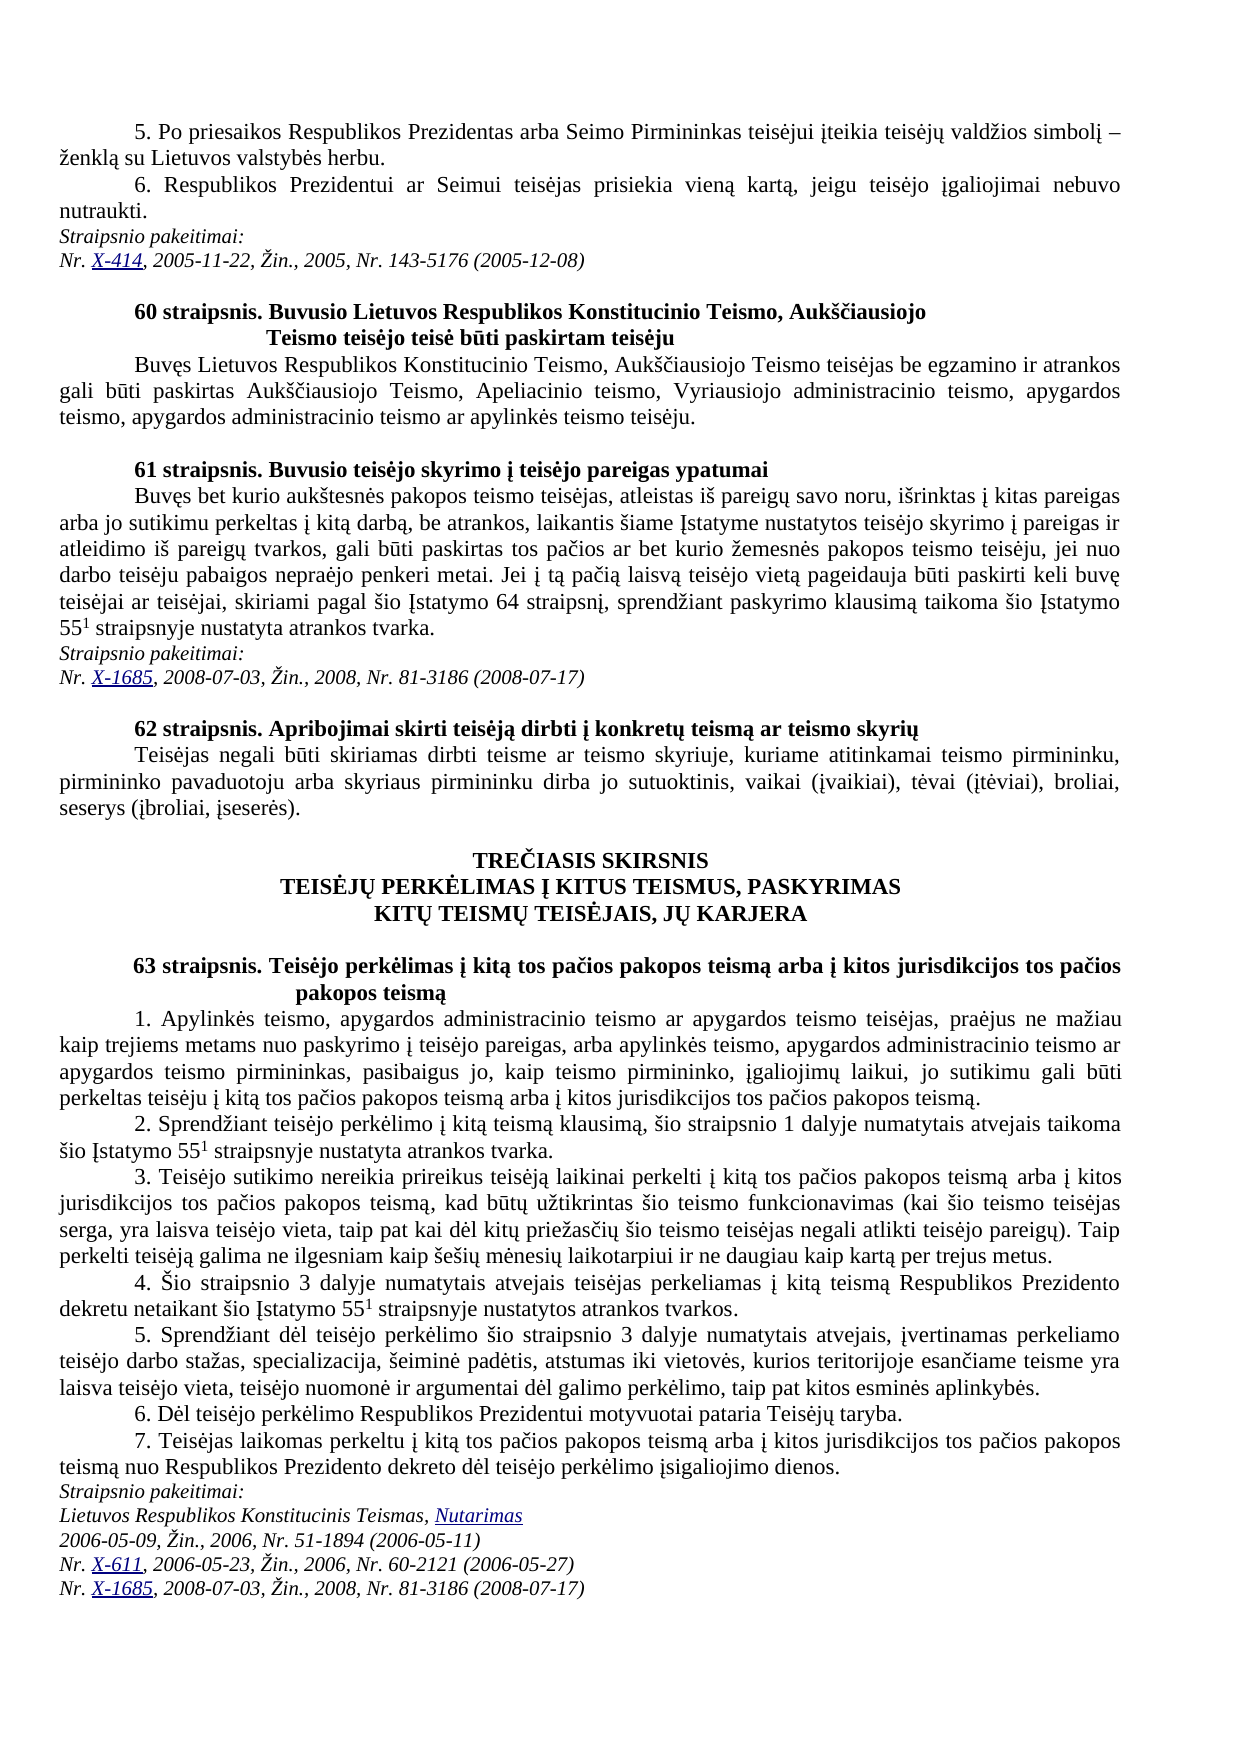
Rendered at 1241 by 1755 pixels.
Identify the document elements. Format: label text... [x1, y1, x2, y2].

text Straipsnio pakeitimai: [59, 641, 1122, 665]
text Buvęs Lietuvos Respublikos Konstitucinio Teismo, Aukščiausiojo Teismo teisėjas be egzamino ir atrankos gali būti paskirtas Aukščiausiojo Teismo, Apeliacinio teismo, Vyriausiojo administracinio teismo, apygardos teismo, apygardos administracinio teismo ar apylinkės teismo teisėju. [59, 351, 1122, 430]
text 5. Po priesaikos Respublikos Prezidentas arba Seimo Pirmininkas teisėjui įteikia teisėjų valdžios simbolį – ženklą su Lietuvos valstybės herbu. [59, 118, 1122, 171]
text Nr. X-1685, 2008-07-03, Žin., 2008, Nr. 81-3186 (2008-07-17) [59, 1576, 1122, 1600]
text Nr. X-1685, 2008-07-03, Žin., 2008, Nr. 81-3186 (2008-07-17) [59, 665, 1122, 689]
text 3. Teisėjo sutikimo nereikia prireikus teisėją laikinai perkelti į kitą tos pačios pakopos teismą arba į kitos jurisdikcijos tos pačios pakopos teismą, kad būtų užtikrintas šio teismo funkcionavimas (kai šio teismo teisėjas serga, yra laisva teisėjo vieta, taip pat kai dėl kitų priežasčių šio teismo teisėjas negali atlikti teisėjo pareigų). Taip perkelti teisėją galima ne ilgesniam kaip šešių mėnesių laikotarpiui ir ne daugiau kaip kartą per trejus metus. [59, 1163, 1122, 1268]
subtitle Teismo teisėjo teisė būti paskirtam teisėju [266, 324, 1122, 351]
text 6. Dėl teisėjo perkėlimo Respublikos Prezidentui motyvuotai pataria Teisėjų taryba. [59, 1400, 1122, 1427]
text 4. Šio straipsnio 3 dalyje numatytais atvejais teisėjas perkeliamas į kitą teismą Respublikos Prezidento dekretu netaikant šio Įstatymo 551 straipsnyje nustatytos atrankos tvarkos. [59, 1268, 1122, 1321]
text TEISĖJŲ PERKĖLIMAS Į KITUS TEISMUS, PASKYRIMAS [59, 873, 1122, 899]
text Nr. X-414, 2005-11-22, Žin., 2005, Nr. 143-5176 (2005-12-08) [59, 248, 1122, 272]
text 61 straipsnis. Buvusio teisėjo skyrimo į teisėjo pareigas ypatumai [59, 456, 1122, 482]
text 2006-05-09, Žin., 2006, Nr. 51-1894 (2006-05-11) [59, 1527, 1122, 1552]
text 2. Sprendžiant teisėjo perkėlimo į kitą teismą klausimą, šio straipsnio 1 dalyje numatytais atvejais taikoma šio Įstatymo 551 straipsnyje nustatyta atrankos tvarka. [59, 1110, 1122, 1163]
text KITŲ TEISMŲ TEISĖJAIS, JŲ KARJERA [59, 899, 1122, 926]
text Lietuvos Respublikos Konstitucinis Teismas, Nutarimas [59, 1503, 1122, 1527]
text 62 straipsnis. Apribojimai skirti teisėją dirbti į konkretų teismą ar teismo skyrių [134, 715, 1122, 741]
text Teisėjas negali būti skiriamas dirbti teisme ar teismo skyriuje, kuriame atitinkamai teismo pirmininku, pirmininko pavaduotoju arba skyriaus pirmininku dirba jo sutuoktinis, vaikai (įvaikiai), tėvai (įtėviai), broliai, seserys (įbroliai, įseserės). [59, 741, 1122, 821]
text 6. Respublikos Prezidentui ar Seimui teisėjas prisiekia vieną kartą, jeigu teisėjo įgaliojimai nebuvo nutraukti. [59, 171, 1122, 223]
text 7. Teisėjas laikomas perkeltu į kitą tos pačios pakopos teismą arba į kitos jurisdikcijos tos pačios pakopos teismą nuo Respublikos Prezidento dekreto dėl teisėjo perkėlimo įsigaliojimo dienos. [59, 1427, 1122, 1479]
text 1. Apylinkės teismo, apygardos administracinio teismo ar apygardos teismo teisėjas, praėjus ne mažiau kaip trejiems metams nuo paskyrimo į teisėjo pareigas, arba apylinkės teismo, apygardos administracinio teismo ar apygardos teismo pirmininkas, pasibaigus jo, kaip teismo pirmininko, įgaliojimų laikui, jo sutikimu gali būti perkeltas teisėju į kitą tos pačios pakopos teismą arba į kitos jurisdikcijos tos pačios pakopos teismą. [59, 1005, 1122, 1110]
text 60 straipsnis. Buvusio Lietuvos Respublikos Konstitucinio Teismo, Aukščiausiojo [134, 298, 1122, 324]
text Straipsnio pakeitimai: [59, 223, 1122, 248]
text 5. Sprendžiant dėl teisėjo perkėlimo šio straipsnio 3 dalyje numatytais atvejais, įvertinamas perkeliamo teisėjo darbo stažas, specializacija, šeiminė padėtis, atstumas iki vietovės, kurios teritorijoje esančiame teisme yra laisva teisėjo vieta, teisėjo nuomonė ir argumentai dėl galimo perkėlimo, taip pat kitos esminės aplinkybės. [59, 1321, 1122, 1400]
text TREČIASIS SKIRSNIS [59, 847, 1122, 873]
text Straipsnio pakeitimai: [59, 1479, 1122, 1503]
text Buvęs bet kurio aukštesnės pakopos teismo teisėjas, atleistas iš pareigų savo noru, išrinktas į kitas pareigas arba jo sutikimu perkeltas į kitą darbą, be atrankos, laikantis šiame Įstatyme nustatytos teisėjo skyrimo į pareigas ir atleidimo iš pareigų tvarkos, gali būti paskirtas tos pačios ar bet kurio žemesnės pakopos teismo teisėju, jei nuo darbo teisėju pabaigos nepraėjo penkeri metai. Jei į tą pačią laisvą teisėjo vietą pageidauja būti paskirti keli buvę teisėjai ar teisėjai, skiriami pagal šio Įstatymo 64 straipsnį, sprendžiant paskyrimo klausimą taikoma šio Įstatymo 551 straipsnyje nustatyta atrankos tvarka. [59, 482, 1122, 641]
text 63 straipsnis. Teisėjo perkėlimas į kitą tos pačios pakopos teismą arba į kitos jurisdikcijos tos pačios pakopos teismą [133, 952, 1122, 1005]
text Nr. X-611, 2006-05-23, Žin., 2006, Nr. 60-2121 (2006-05-27) [59, 1552, 1122, 1576]
